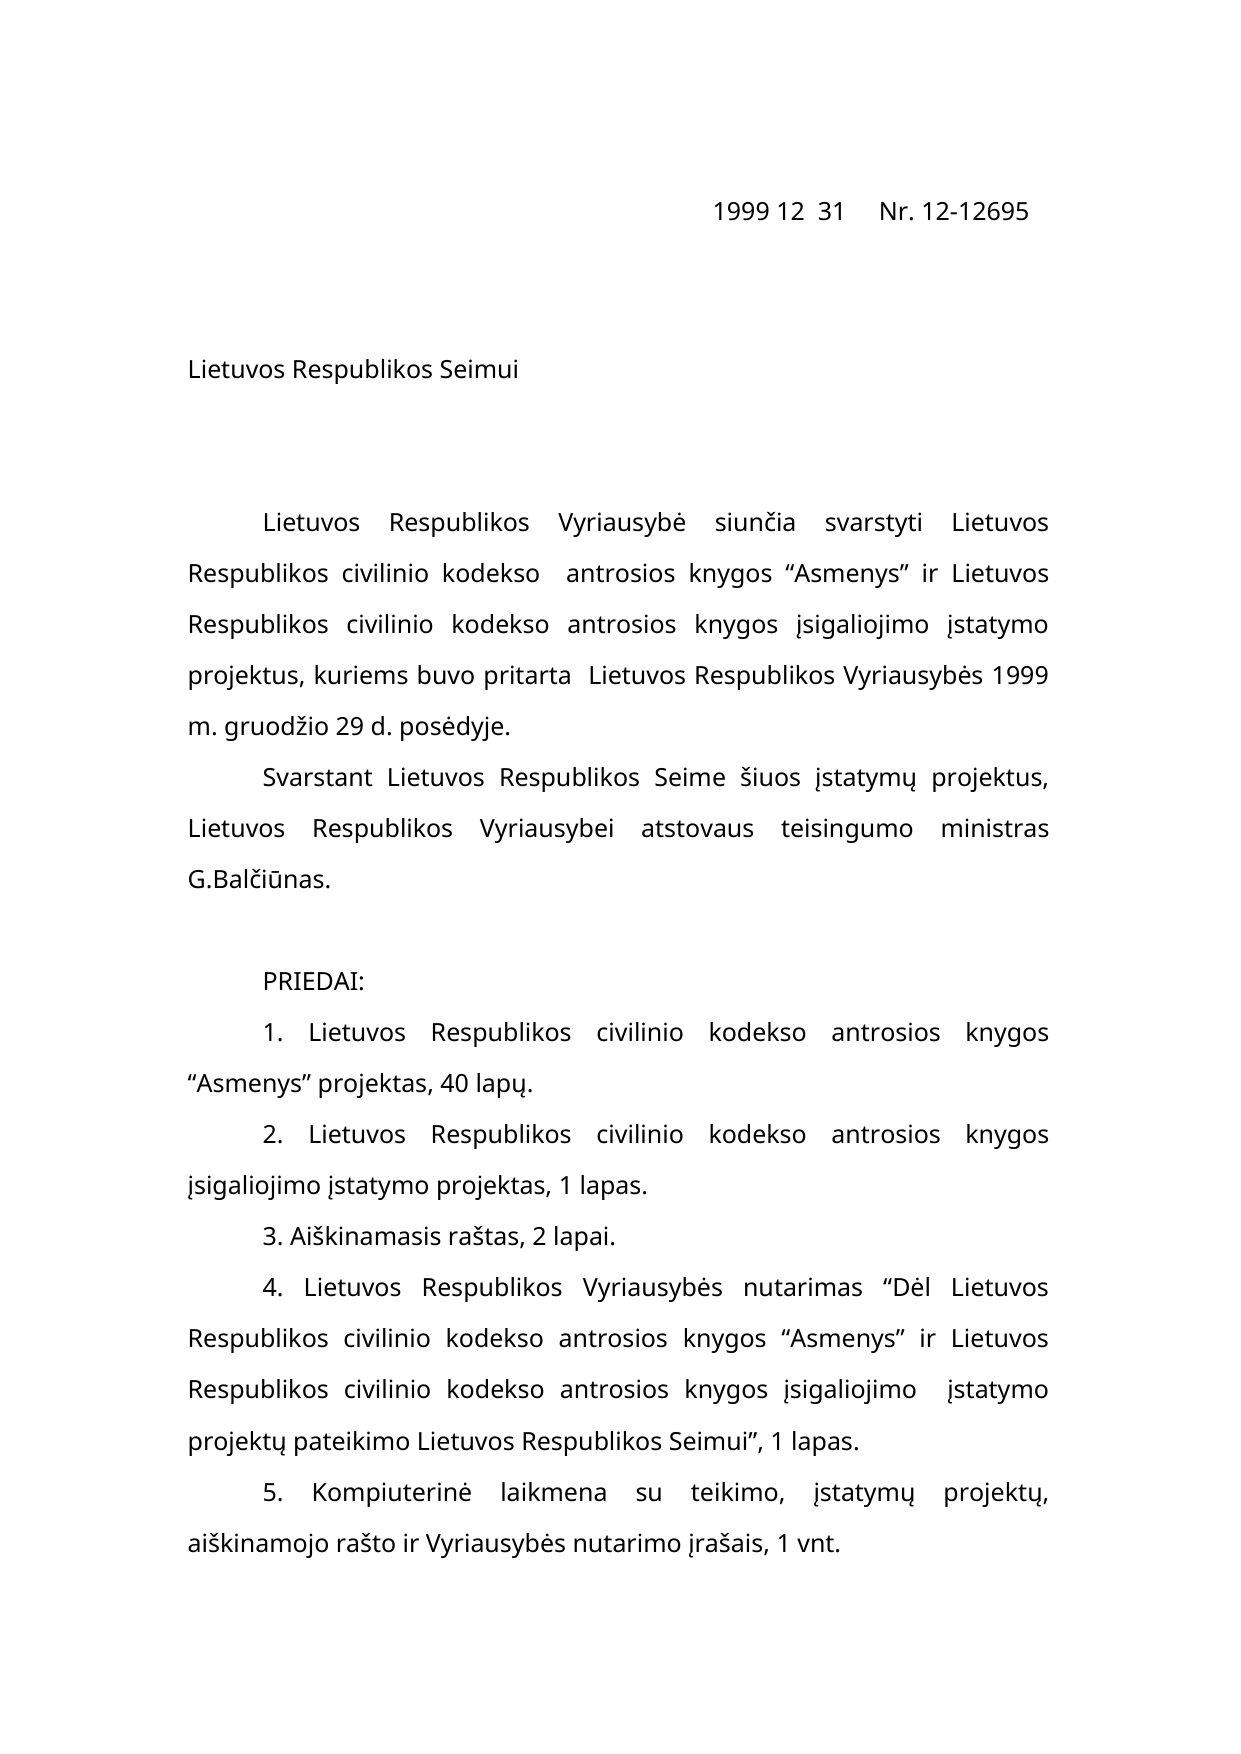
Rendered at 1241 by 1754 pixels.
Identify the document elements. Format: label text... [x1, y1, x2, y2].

text 1. Lietuvos Respublikos civilinio kodekso antrosios knygos “Asmenys” projektas, 40 lapų. [187, 1015, 1050, 1100]
subtitle Lietuvos Respublikos Seimui [187, 351, 1050, 385]
text PRIEDAI: [187, 964, 1050, 998]
text Lietuvos Respublikos Vyriausybė siunčia svarstyti Lietuvos Respublikos civilinio kodekso antrosios knygos “Asmenys” ir Lietuvos Respublikos civilinio kodekso antrosios knygos įsigaliojimo įstatymo projektus, kuriems buvo pritarta Lietuvos Respublikos Vyriausybės 1999 m. gruodžio 29 d. posėdyje. [187, 504, 1050, 743]
text 4. Lietuvos Respublikos Vyriausybės nutarimas “Dėl Lietuvos Respublikos civilinio kodekso antrosios knygos “Asmenys” ir Lietuvos Respublikos civilinio kodekso antrosios knygos įsigaliojimo įstatymo projektų pateikimo Lietuvos Respublikos Seimui”, 1 lapas. [187, 1270, 1050, 1457]
text 5. Kompiuterinė laikmena su teikimo, įstatymų projektų, aiškinamojo rašto ir Vyriausybės nutarimo įrašais, 1 vnt. [187, 1474, 1050, 1559]
text 1999 12 31 Nr. 12-12695 [187, 190, 1050, 229]
text 3. Aiškinamasis raštas, 2 lapai. [187, 1219, 1050, 1253]
text 2. Lietuvos Respublikos civilinio kodekso antrosios knygos įsigaliojimo įstatymo projektas, 1 lapas. [187, 1117, 1050, 1202]
text Svarstant Lietuvos Respublikos Seime šiuos įstatymų projektus, Lietuvos Respublikos Vyriausybei atstovaus teisingumo ministras G.Balčiūnas. [187, 759, 1050, 896]
